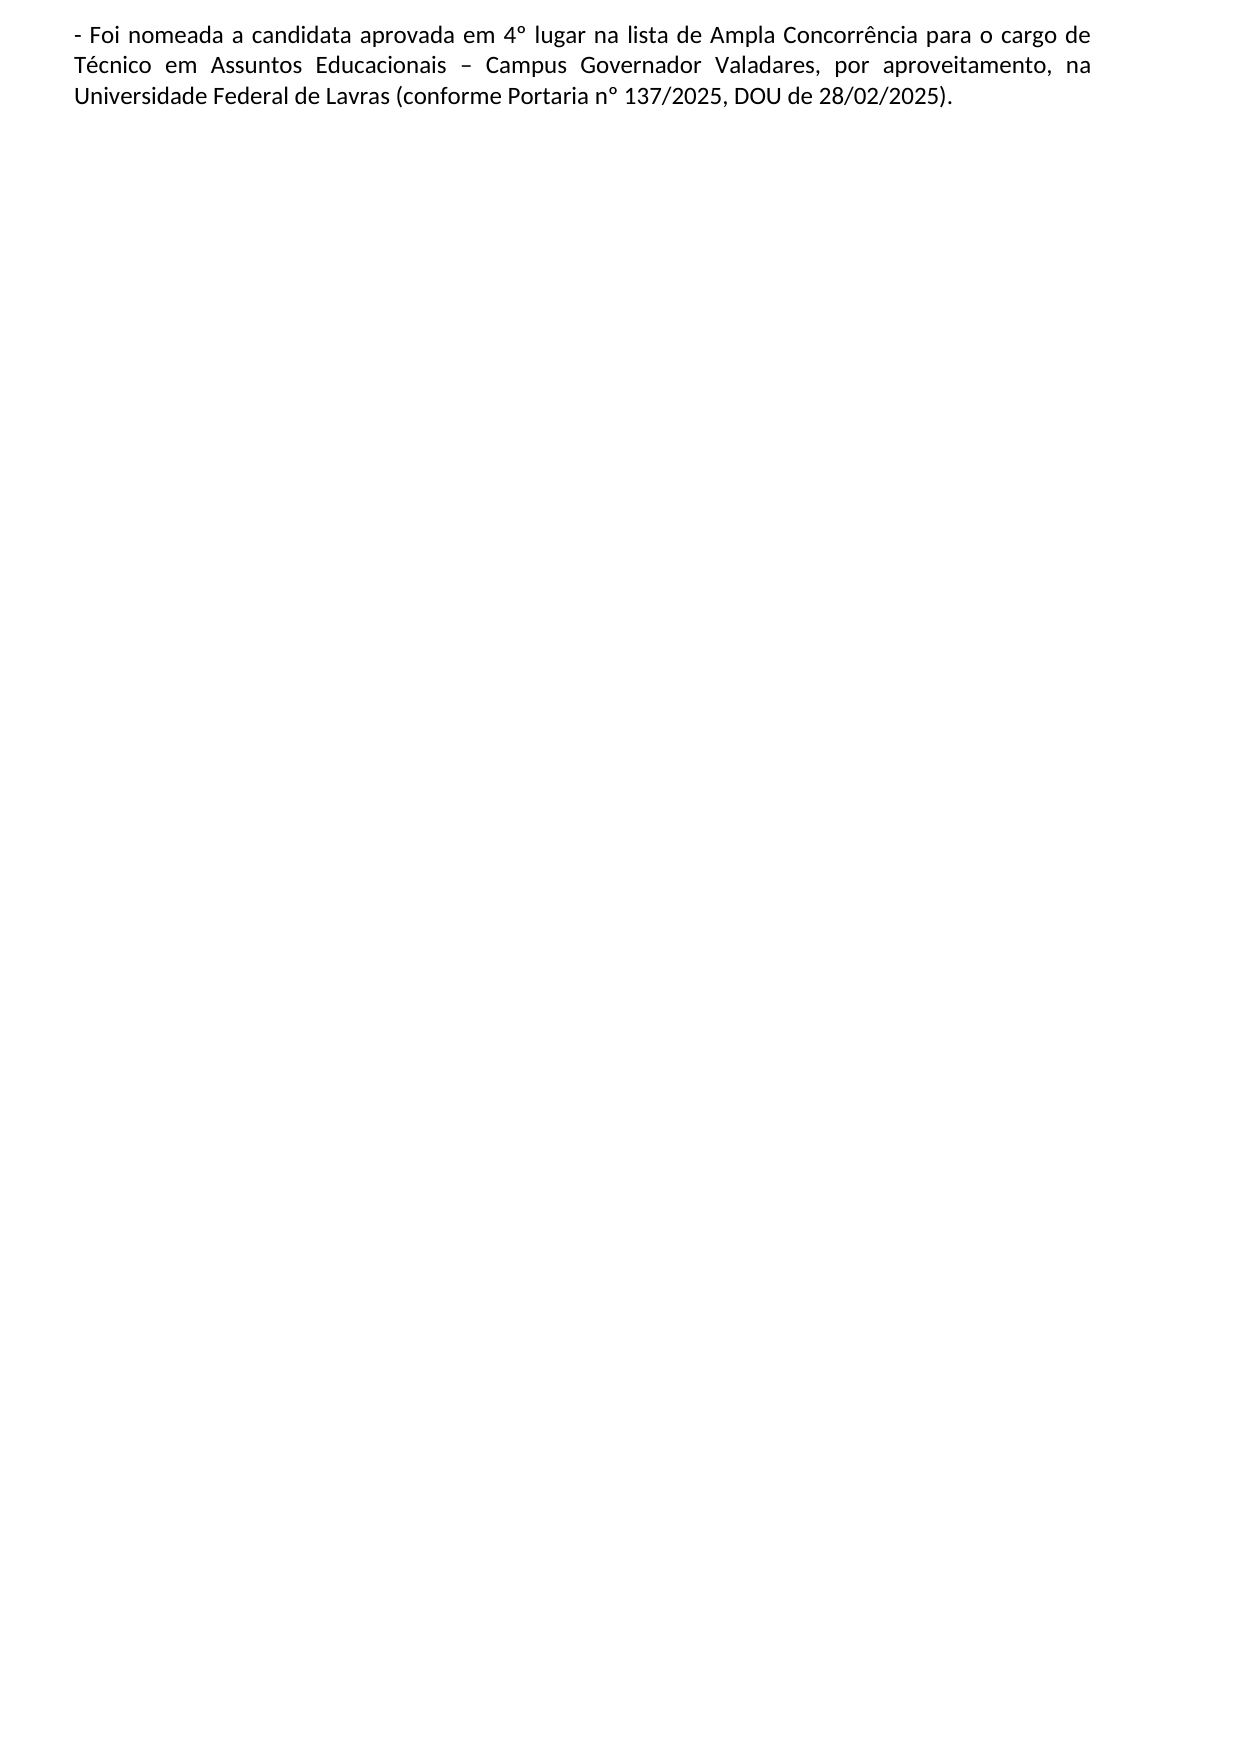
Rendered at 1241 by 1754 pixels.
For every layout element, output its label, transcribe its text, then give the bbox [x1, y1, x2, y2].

text - Foi nomeada a candidata aprovada em 4º lugar na lista de Ampla Concorrência para o cargo de Técnico em Assuntos Educacionais – Campus Governador Valadares, por aproveitamento, na Universidade Federal de Lavras (conforme Portaria nº 137/2025, DOU de 28/02/2025). [74, 19, 1092, 110]
